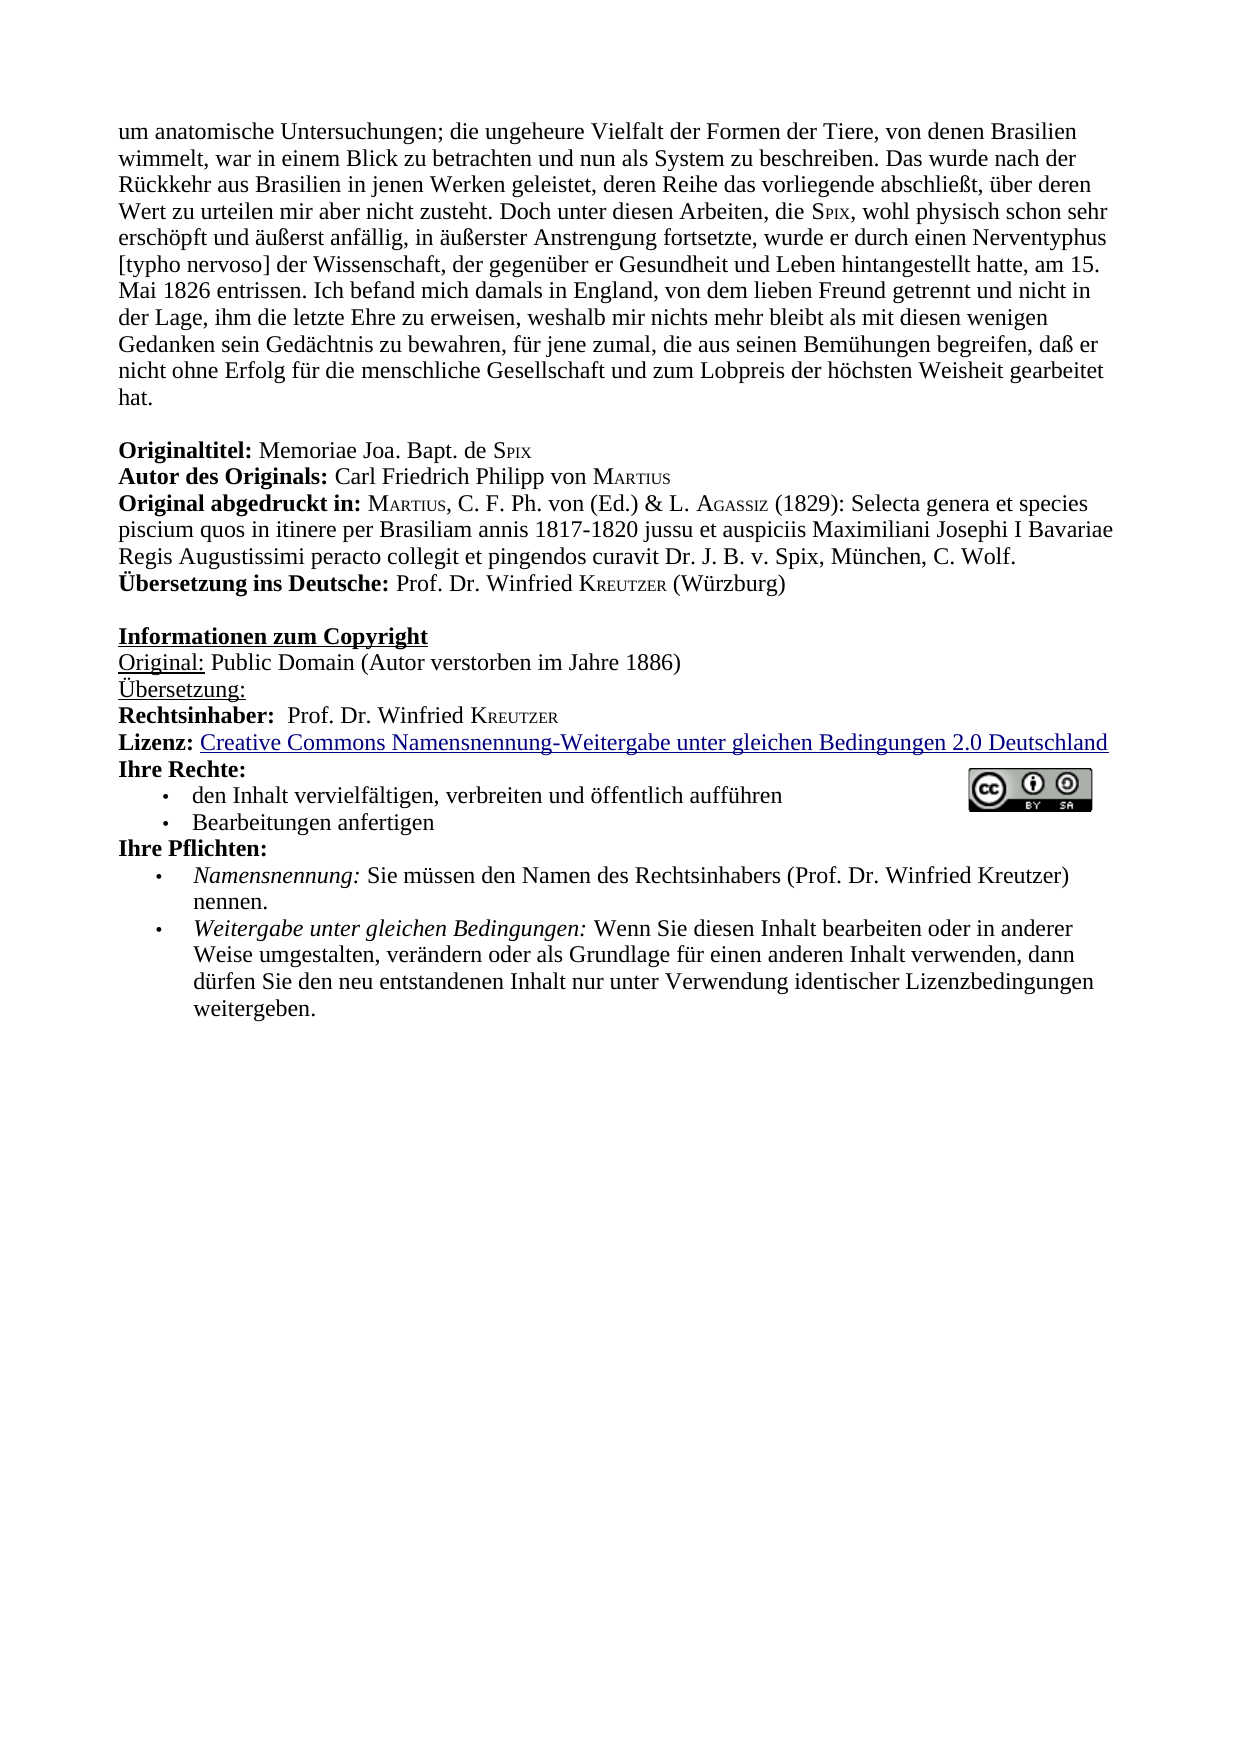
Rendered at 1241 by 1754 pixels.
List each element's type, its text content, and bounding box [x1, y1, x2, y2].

text Übersetzung: [118, 676, 1122, 702]
text Original abgedruckt in: Martius, C. F. Ph. von (Ed.) & L. Agassiz (1829): Selecta genera et species piscium quos in itinere per Brasiliam annis 1817-1820 jussu et auspiciis Maximiliani Josephi I Bavariae Regis Augustissimi peracto collegit et pingendos curavit Dr. J. B. v. Spix, München, C. Wolf. [118, 490, 1122, 570]
list Namensnennung: Sie müssen den Namen des Rechtsinhabers (Prof. Dr. Winfried Kreutzer) nennen. [156, 862, 1122, 915]
list Bearbeitungen anfertigen [162, 809, 1122, 835]
text Informationen zum Copyright [118, 623, 1122, 649]
picture [968, 768, 1093, 812]
text Lizenz: Creative Commons Namensnennung-Weitergabe unter gleichen Bedingungen 2.0 Deutschland [118, 729, 1122, 756]
list den Inhalt vervielfältigen, verbreiten und öffentlich aufführen [162, 782, 968, 809]
text Ihre Pflichten: [118, 835, 1122, 862]
text um anatomische Untersuchungen; die ungeheure Vielfalt der Formen der Tiere, von denen Brasilien wimmelt, war in einem Blick zu betrachten und nun als System zu beschreiben. Das wurde nach der Rückkehr aus Brasilien in jenen Werken geleistet, deren Reihe das vorliegende abschließt, über deren Wert zu urteilen mir aber nicht zusteht. Doch unter diesen Arbeiten, die Spix, wohl physisch schon sehr erschöpft und äußerst anfällig, in äußerster Anstrengung fortsetzte, wurde er durch einen Nerventyphus [typho nervoso] der Wissenschaft, der gegenüber er Gesundheit und Leben hintangestellt hatte, am 15. Mai 1826 entrissen. Ich befand mich damals in England, von dem lieben Freund getrennt und nicht in der Lage, ihm die letzte Ehre zu erweisen, weshalb mir nichts mehr bleibt als mit diesen wenigen Gedanken sein Gedächtnis zu bewahren, für jene zumal, die aus seinen Bemühungen begreifen, daß er nicht ohne Erfolg für die menschliche Gesellschaft und zum Lobpreis der höchsten Weisheit gearbeitet hat. [118, 118, 1122, 410]
text Autor des Originals: Carl Friedrich Philipp von Martius [118, 463, 1122, 490]
text Ihre Rechte: [118, 756, 1122, 782]
list Weitergabe unter gleichen Bedingungen: Wenn Sie diesen Inhalt bearbeiten oder in anderer Weise umgestalten, verändern oder als Grundlage für einen anderen Inhalt verwenden, dann dürfen Sie den neu entstandenen Inhalt nur unter Verwendung identischer Lizenzbedingungen weitergeben. [156, 915, 1122, 1021]
text Rechtsinhaber: Prof. Dr. Winfried Kreutzer [118, 702, 1122, 729]
text Übersetzung ins Deutsche: Prof. Dr. Winfried Kreutzer (Würzburg) [118, 570, 1122, 596]
text Original: Public Domain (Autor verstorben im Jahre 1886) [118, 649, 1122, 676]
text Originaltitel: Memoriae Joa. Bapt. de Spix [118, 437, 1122, 463]
